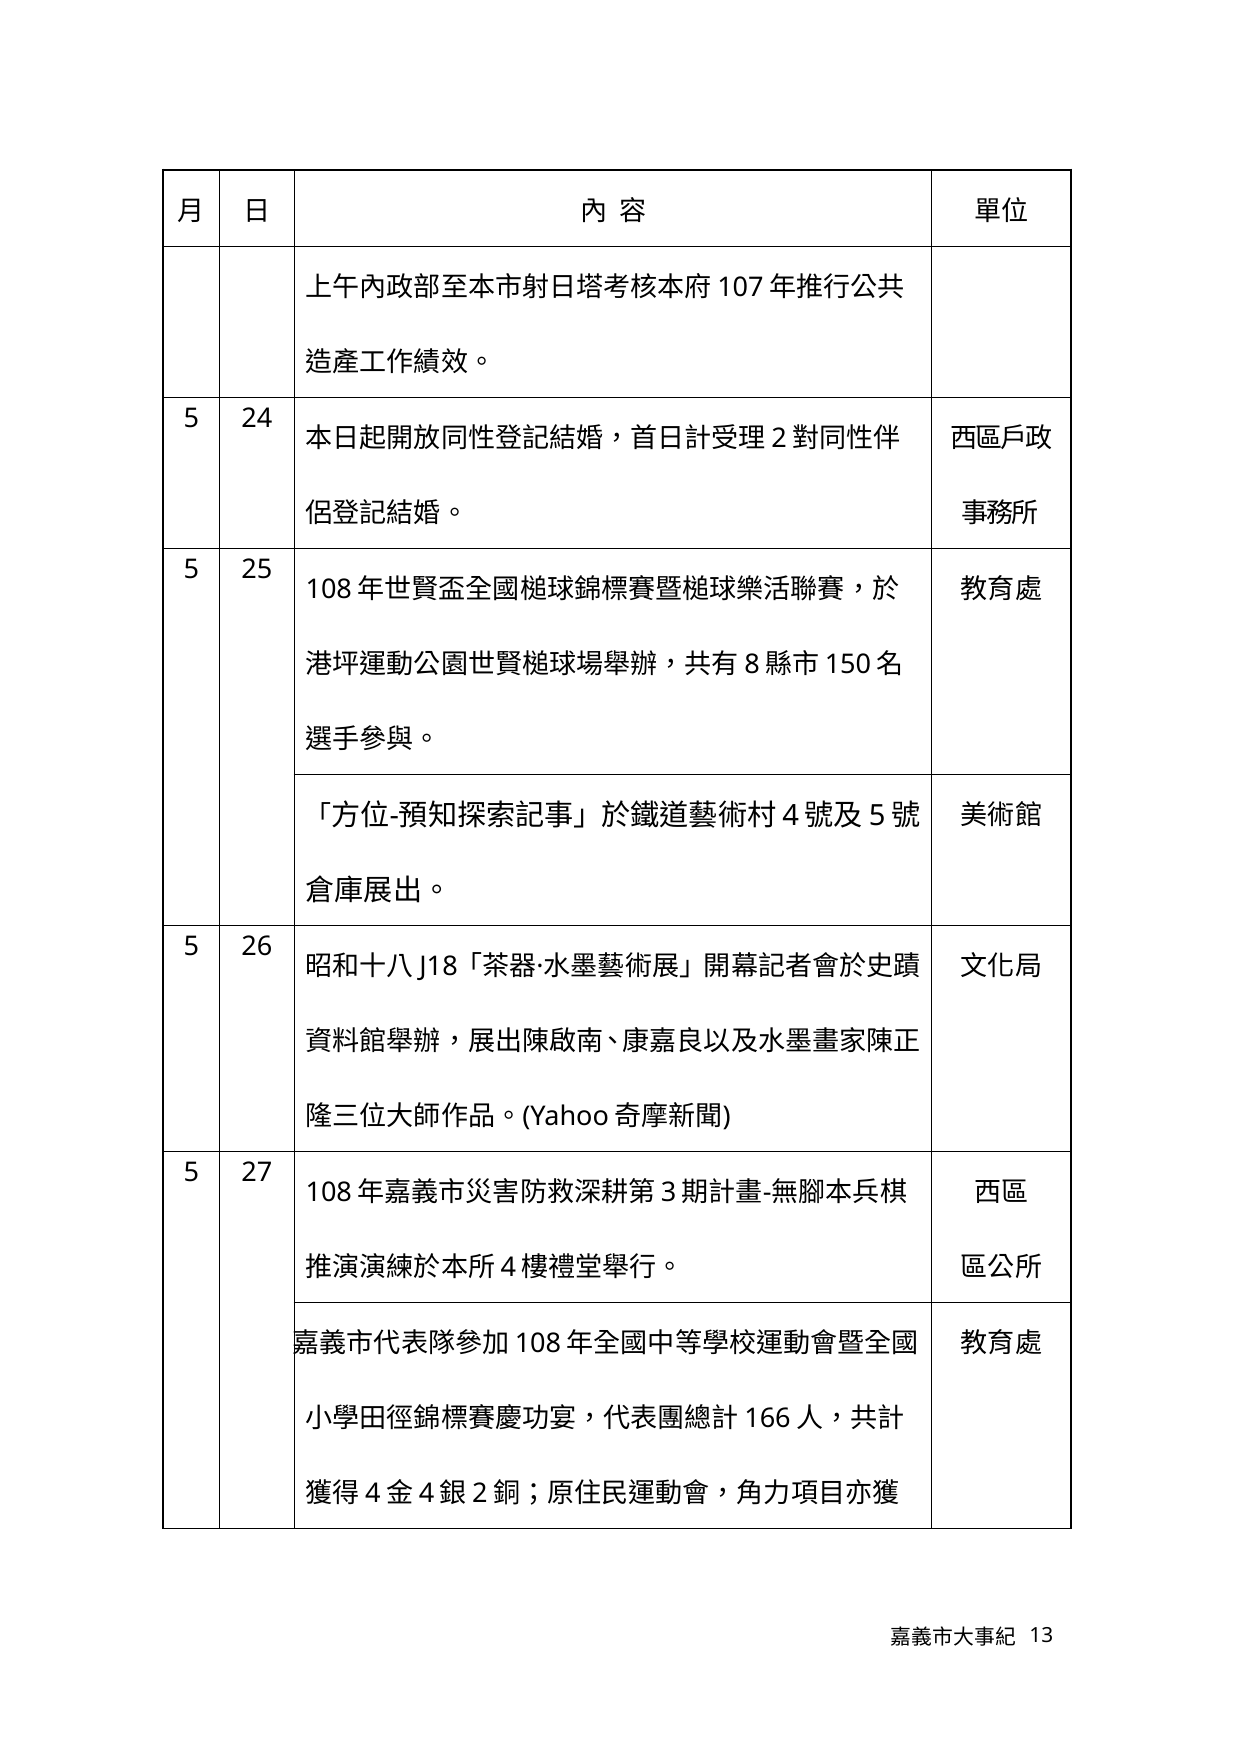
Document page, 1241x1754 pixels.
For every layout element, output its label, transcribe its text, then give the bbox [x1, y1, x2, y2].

table_cell 108年世賢盃全國槌球錦標賽暨槌球樂活聯賽，於港坪運動公園世賢槌球場舉辦，共有8縣市150名選手參與。 [295, 549, 931, 774]
table_cell 24 [220, 398, 294, 548]
table_cell 文化局 [932, 926, 1070, 1151]
table_cell [164, 247, 219, 397]
table_cell 108年嘉義市災害防救深耕第3期計畫-無腳本兵棋推演演練於本所4樓禮堂舉行。 [295, 1152, 931, 1302]
table_cell [220, 247, 294, 397]
table_header 單位 [932, 171, 1070, 246]
table_cell 美術館 [932, 775, 1070, 925]
table_header 日 [220, 171, 294, 246]
table_header 內 容 [295, 171, 931, 246]
table_cell 25 [220, 549, 294, 925]
table_cell 5 [164, 926, 219, 1151]
table_cell 教育處 [932, 549, 1070, 774]
table_cell 27 [220, 1152, 294, 1528]
table_cell 西區 區公所 [932, 1152, 1070, 1302]
table_cell 26 [220, 926, 294, 1151]
table_cell 5 [164, 1152, 219, 1528]
table_cell 「方位-預知探索記事」於鐵道藝術村4號及5號倉庫展出。 [295, 775, 931, 925]
table_cell 5 [164, 549, 219, 925]
table_cell 嘉義市代表隊參加108年全國中等學校運動會暨全國小學田徑錦標賽慶功宴，代表團總計166人，共計獲得4金4銀2銅；原住民運動會，角力項目亦獲 [295, 1303, 931, 1528]
table_cell 5 [164, 398, 219, 548]
table_cell 本日起開放同性登記結婚，首日計受理2對同性伴侶登記結婚。 [295, 398, 931, 548]
table_cell 教育處 [932, 1303, 1070, 1528]
table_cell [932, 247, 1070, 397]
table_cell 昭和十八J18「茶器·水墨藝術展」開幕記者會於史蹟資料館舉辦，展出陳啟南、康嘉良以及水墨畫家陳正隆三位大師作品。(Yahoo奇摩新聞) [295, 926, 931, 1151]
table_cell 上午內政部至本市射日塔考核本府107年推行公共造產工作績效。 [295, 247, 931, 397]
table_header 月 [164, 171, 219, 246]
table_cell 西區戶政事務所 [932, 398, 1070, 548]
